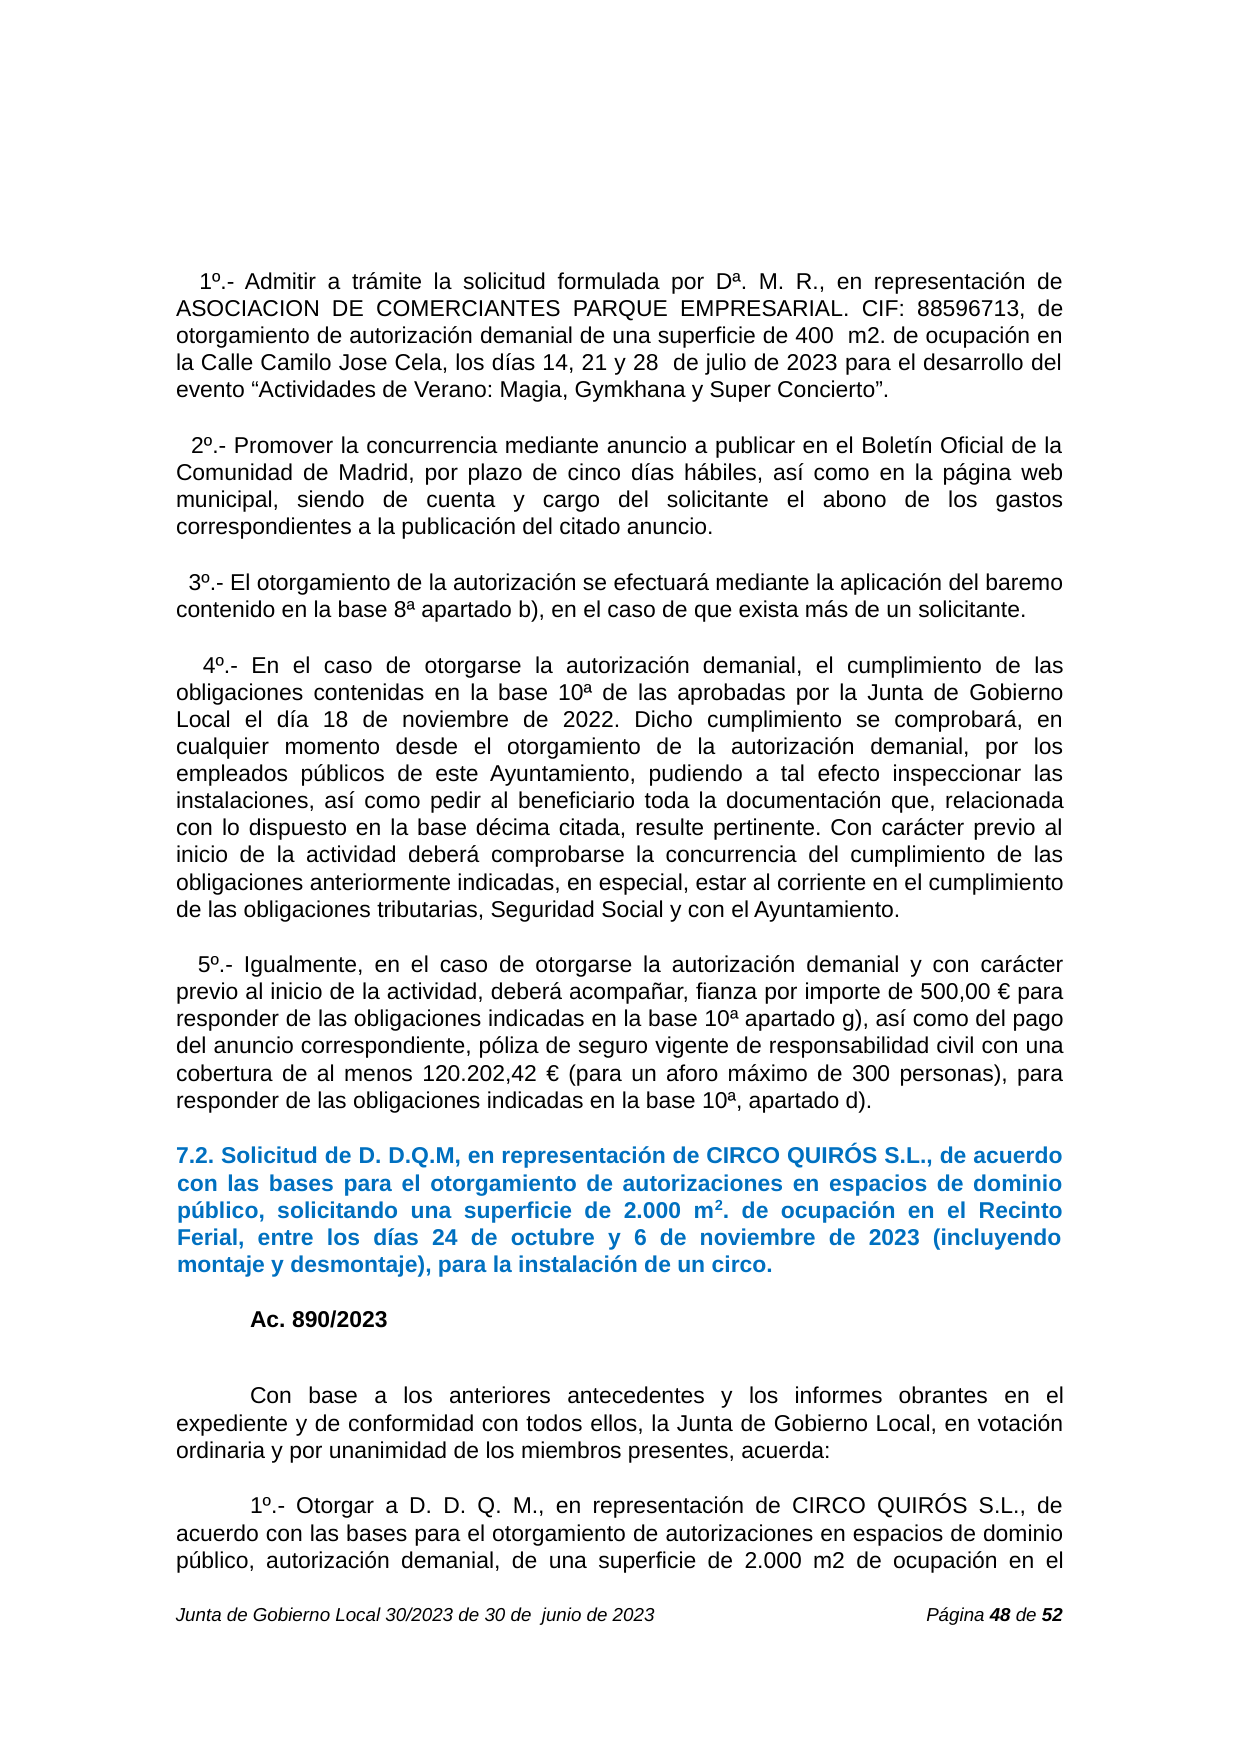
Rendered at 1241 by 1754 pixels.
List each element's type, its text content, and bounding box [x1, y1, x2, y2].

text Ac. 890/2023 [176, 1306, 1064, 1333]
text 2º.- Promover la concurrencia mediante anuncio a publicar en el Boletín Oficial de la Comunidad de Madrid, por plazo de cinco días hábiles, así como en la página web municipal, siendo de cuenta y cargo del solicitante el abono de los gastos correspondientes a la publicación del citado anuncio. [176, 432, 1064, 539]
text 3º.- El otorgamiento de la autorización se efectuará mediante la aplicación del baremo contenido en la base 8ª apartado b), en el caso de que exista más de un solicitante. [176, 569, 1064, 622]
text 1º.- Admitir a trámite la solicitud formulada por Dª. M. R., en representación de ASOCIACION DE COMERCIANTES PARQUE EMPRESARIAL. CIF: 88596713, de otorgamiento de autorización demanial de una superficie de 400 m2. de ocupación en la Calle Camilo Jose Cela, los días 14, 21 y 28 de julio de 2023 para el desarrollo del evento “Actividades de Verano: Magia, Gymkhana y Super Concierto”. [176, 268, 1064, 403]
text Con base a los anteriores antecedentes y los informes obrantes en el expediente y de conformidad con todos ellos, la Junta de Gobierno Local, en votación ordinaria y por unanimidad de los miembros presentes, acuerda: [176, 1382, 1064, 1463]
text 5º.- Igualmente, en el caso de otorgarse la autorización demanial y con carácter previo al inicio de la actividad, deberá acompañar, fianza por importe de 500,00 € para responder de las obligaciones indicadas en la base 10ª apartado g), así como del pago del anuncio correspondiente, póliza de seguro vigente de responsabilidad civil con una cobertura de al menos 120.202,42 € (para un aforo máximo de 300 personas), para responder de las obligaciones indicadas en la base 10ª, apartado d). [176, 951, 1064, 1113]
text 4º.- En el caso de otorgarse la autorización demanial, el cumplimiento de las obligaciones contenidas en la base 10ª de las aprobadas por la Junta de Gobierno Local el día 18 de noviembre de 2022. Dicho cumplimiento se comprobará, en cualquier momento desde el otorgamiento de la autorización demanial, por los empleados públicos de este Ayuntamiento, pudiendo a tal efecto inspeccionar las instalaciones, así como pedir al beneficiario toda la documentación que, relacionada con lo dispuesto en la base décima citada, resulte pertinente. Con carácter previo al inicio de la actividad deberá comprobarse la concurrencia del cumplimiento de las obligaciones anteriormente indicadas, en especial, estar al corriente en el cumplimiento de las obligaciones tributarias, Seguridad Social y con el Ayuntamiento. [176, 652, 1064, 922]
text 1º.- Otorgar a D. D. Q. M., en representación de CIRCO QUIRÓS S.L., de acuerdo con las bases para el otorgamiento de autorizaciones en espacios de dominio público, autorización demanial, de una superficie de 2.000 m2 de ocupación en el [176, 1492, 1064, 1573]
text 7.2. Solicitud de D. D.Q.M, en representación de CIRCO QUIRÓS S.L., de acuerdo con las bases para el otorgamiento de autorizaciones en espacios de dominio público, solicitando una superficie de 2.000 m2. de ocupación en el Recinto Ferial, entre los días 24 de octubre y 6 de noviembre de 2023 (incluyendo montaje y desmontaje), para la instalación de un circo. [176, 1142, 1063, 1277]
